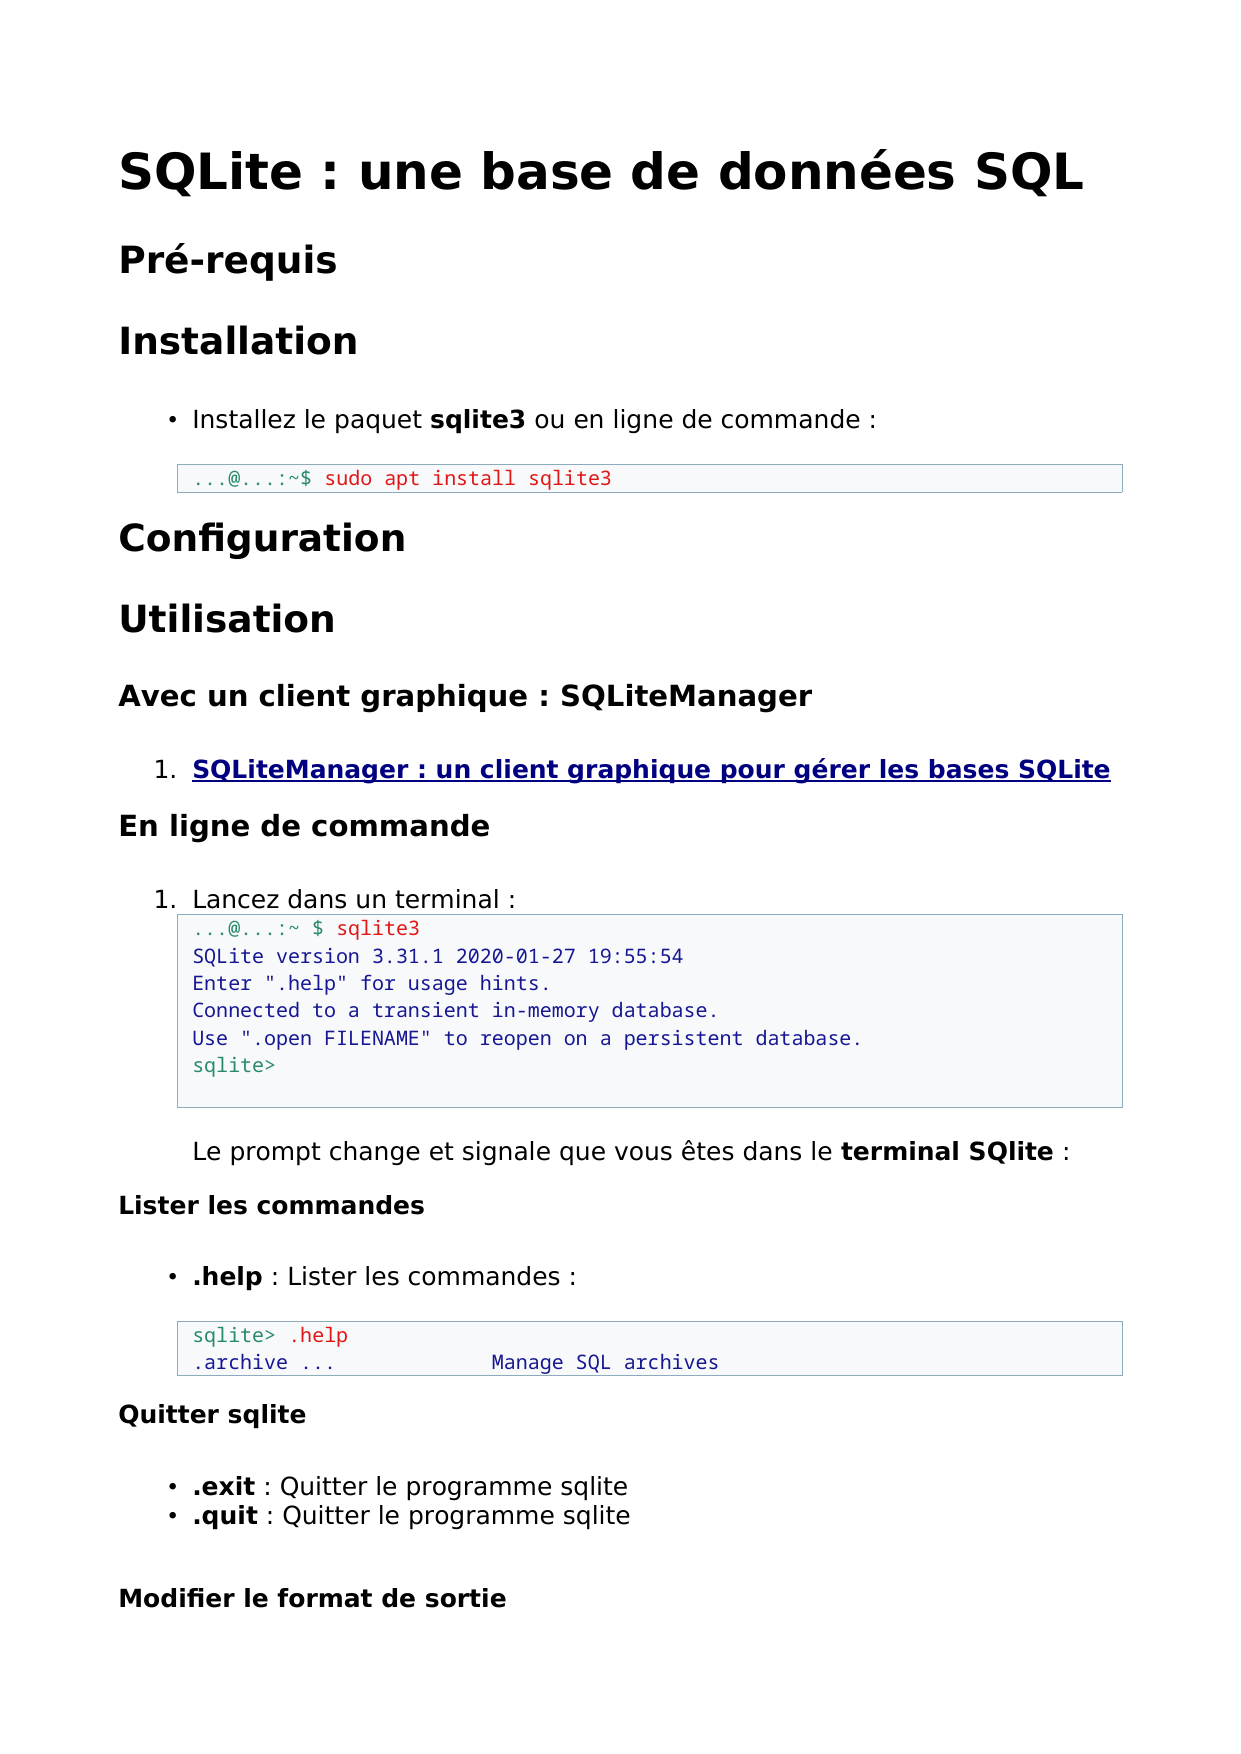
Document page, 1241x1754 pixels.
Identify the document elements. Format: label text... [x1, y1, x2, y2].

list Lancez dans un terminal : [177, 885, 1122, 914]
list sqlite> .help .archive ... Manage SQL archives [178, 1322, 1122, 1375]
subtitle Modifier le format de sortie [118, 1584, 1122, 1614]
subtitle Configuration [118, 517, 1122, 560]
subtitle En ligne de commande [118, 809, 1122, 843]
list Le prompt change et signale que vous êtes dans le terminal SQlite : [177, 1137, 1122, 1166]
list .help : Lister les commandes : [177, 1262, 1122, 1291]
subtitle SQLite : une base de données SQL [118, 143, 1122, 201]
list ...@...:~ $ sqlite3 SQLite version 3.31.1 2020-01-27 19:55:54 Enter ".help" for usage hints. Connected to a transient in-memory database. Use ".open FILENAME" to reopen on a persistent database. sqlite> [178, 915, 1122, 1107]
list .exit : Quitter le programme sqlite [177, 1472, 1122, 1501]
subtitle Installation [118, 320, 1122, 364]
subtitle Avec un client graphique : SQLiteManager [118, 679, 1122, 713]
subtitle Lister les commandes [118, 1191, 1122, 1220]
subtitle Quitter sqlite [118, 1401, 1122, 1430]
list ...@...:~$ sudo apt install sqlite3 [178, 465, 1122, 492]
list .quit : Quitter le programme sqlite [177, 1501, 1122, 1530]
list Installez le paquet sqlite3 ou en ligne de commande : [177, 406, 1122, 435]
subtitle Pré-requis [118, 239, 1122, 282]
subtitle Utilisation [118, 598, 1122, 642]
list SQLiteManager : un client graphique pour gérer les bases SQLite [177, 755, 1122, 784]
